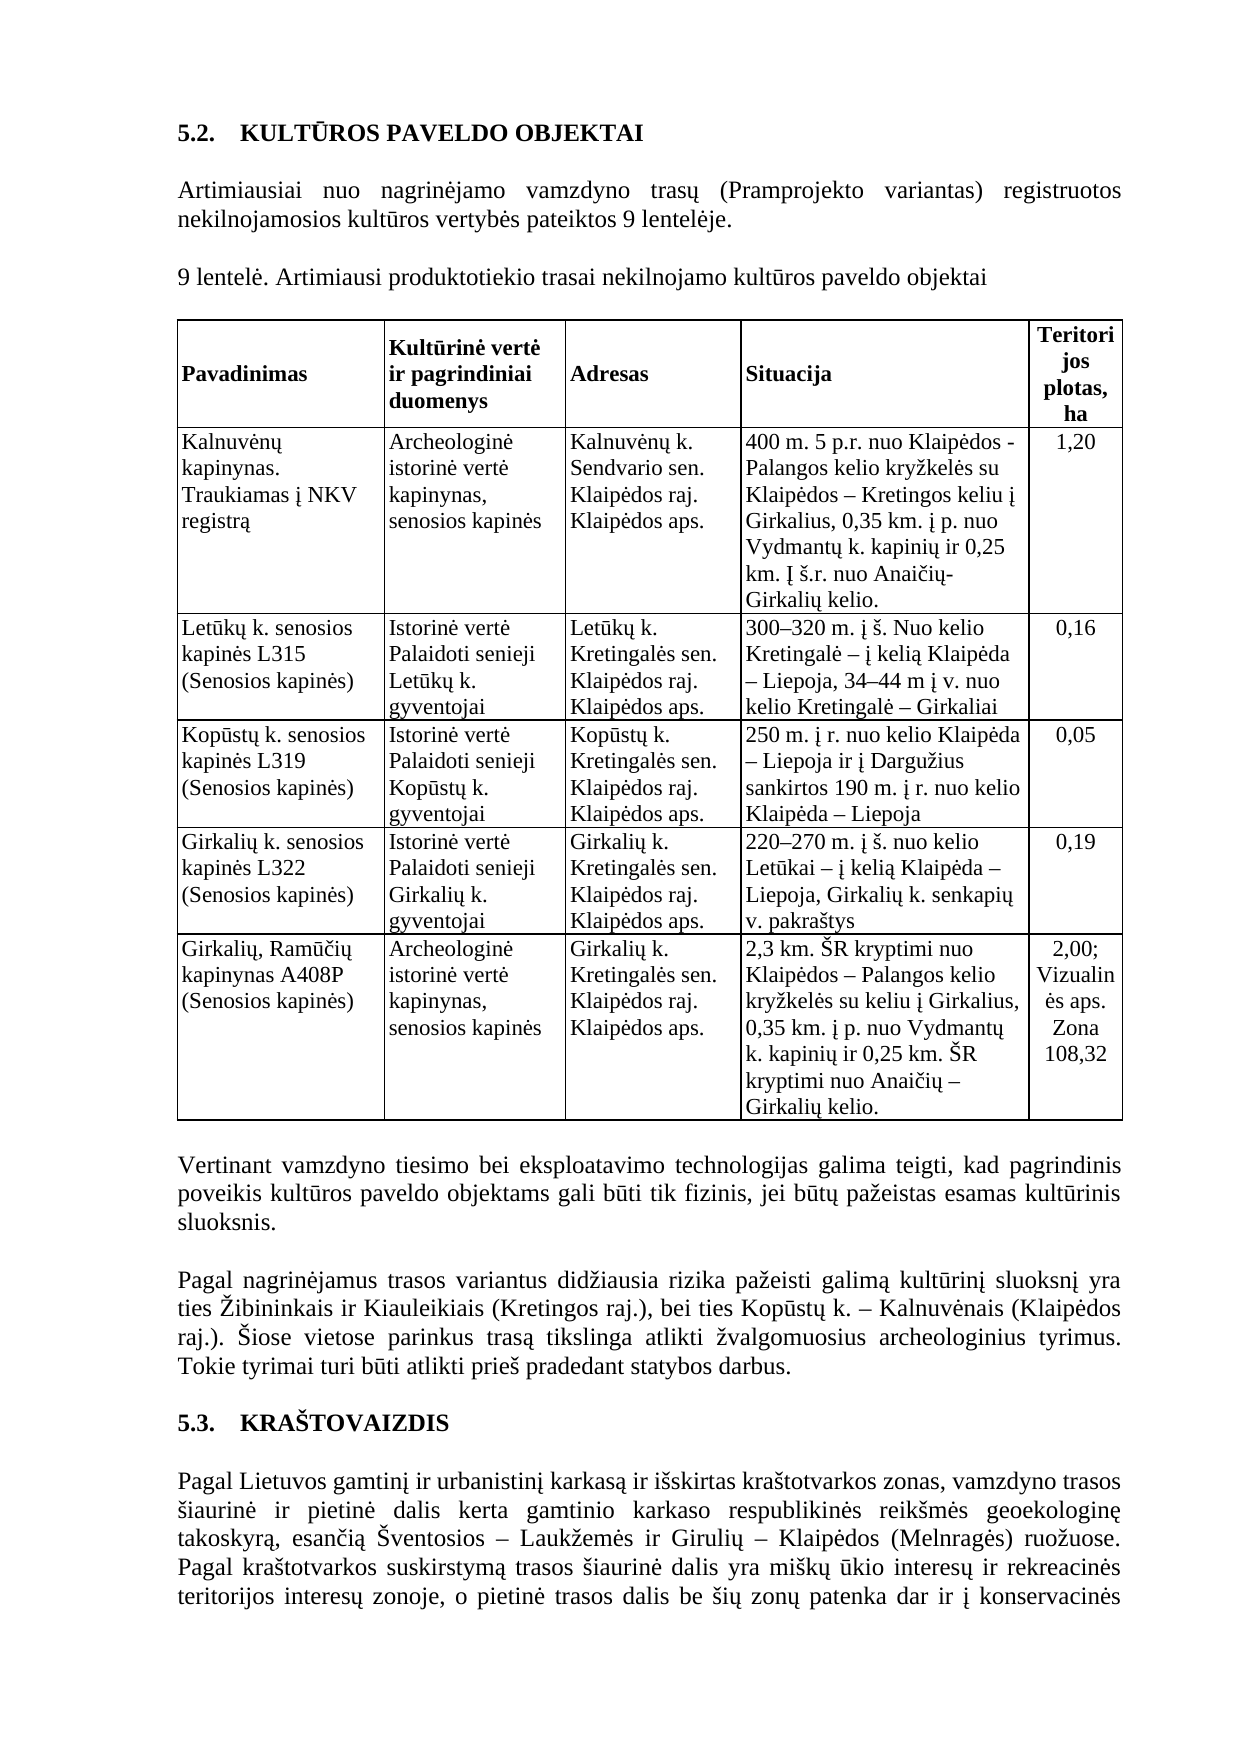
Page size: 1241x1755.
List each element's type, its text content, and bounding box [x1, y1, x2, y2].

table_header Kultūrinė vertė ir pagrindiniai duomenys [385, 321, 565, 426]
table_cell 0,16 [1030, 614, 1122, 719]
table_cell Girkalių, Ramūčių kapinynas A408P (Senosios kapinės) [178, 935, 384, 1119]
table_cell 0,05 [1030, 721, 1122, 826]
table_cell 1,20 [1030, 428, 1122, 612]
table_cell Archeologinė istorinė vertė kapinynas, senosios kapinės [385, 428, 565, 612]
table_cell Letūkų k. senosios kapinės L315 (Senosios kapinės) [178, 614, 384, 719]
table_cell Kopūstų k. senosios kapinės L319 (Senosios kapinės) [178, 721, 384, 826]
table_cell Kalnuvėnų kapinynas. Traukiamas į NKV registrą [178, 428, 384, 612]
text 5.3. KRAŠTOVAIZDIS [177, 1408, 1122, 1437]
text Pagal nagrinėjamus trasos variantus didžiausia rizika pažeisti galimą kultūrinį sluoksnį yra ties Žibininkais ir Kiauleikiais (Kretingos raj.), bei ties Kopūstų k. – Kalnuvėnais (Klaipėdos raj.). Šiose vietose parinkus trasą tikslinga atlikti žvalgomuosius archeologinius tyrimus. Tokie tyrimai turi būti atlikti prieš pradedant statybos darbus. [177, 1265, 1122, 1380]
table_header Adresas [566, 321, 740, 426]
table_cell Archeologinė istorinė vertė kapinynas, senosios kapinės [385, 935, 565, 1119]
table_cell Girkalių k. senosios kapinės L322 (Senosios kapinės) [178, 828, 384, 933]
text Vertinant vamzdyno tiesimo bei eksploatavimo technologijas galima teigti, kad pagrindinis poveikis kultūros paveldo objektams gali būti tik fizinis, jei būtų pažeistas esamas kultūrinis sluoksnis. [177, 1150, 1122, 1236]
table_cell 2,00; Vizualinės aps. Zona 108,32 [1030, 935, 1122, 1119]
table_cell Girkalių k. Kretingalės sen. Klaipėdos raj. Klaipėdos aps. [566, 935, 740, 1119]
table_header Pavadinimas [178, 321, 384, 426]
text 5.2. KULTŪROS PAVELDO OBJEKTAI [177, 118, 1122, 147]
table_cell Kalnuvėnų k. Sendvario sen. Klaipėdos raj. Klaipėdos aps. [566, 428, 740, 612]
table_cell 0,19 [1030, 828, 1122, 933]
text Artimiausiai nuo nagrinėjamo vamzdyno trasų (Pramprojekto variantas) registruotos nekilnojamosios kultūros vertybės pateiktos 9 lentelėje. [177, 176, 1122, 233]
table_header Situacija [742, 321, 1028, 426]
text 9 lentelė. Artimiausi produktotiekio trasai nekilnojamo kultūros paveldo objektai [177, 262, 1122, 291]
text Pagal Lietuvos gamtinį ir urbanistinį karkasą ir išskirtas kraštotvarkos zonas, vamzdyno trasos šiaurinė ir pietinė dalis kerta gamtinio karkaso respublikinės reikšmės geoekologinę takoskyrą, esančią Šventosios – Laukžemės ir Girulių – Klaipėdos (Melnragės) ruožuose. Pagal kraštotvarkos suskirstymą trasos šiaurinė dalis yra miškų ūkio interesų ir rekreacinės teritorijos interesų zonoje, o pietinė trasos dalis be šių zonų patenka dar ir į konservacinės [177, 1466, 1122, 1610]
